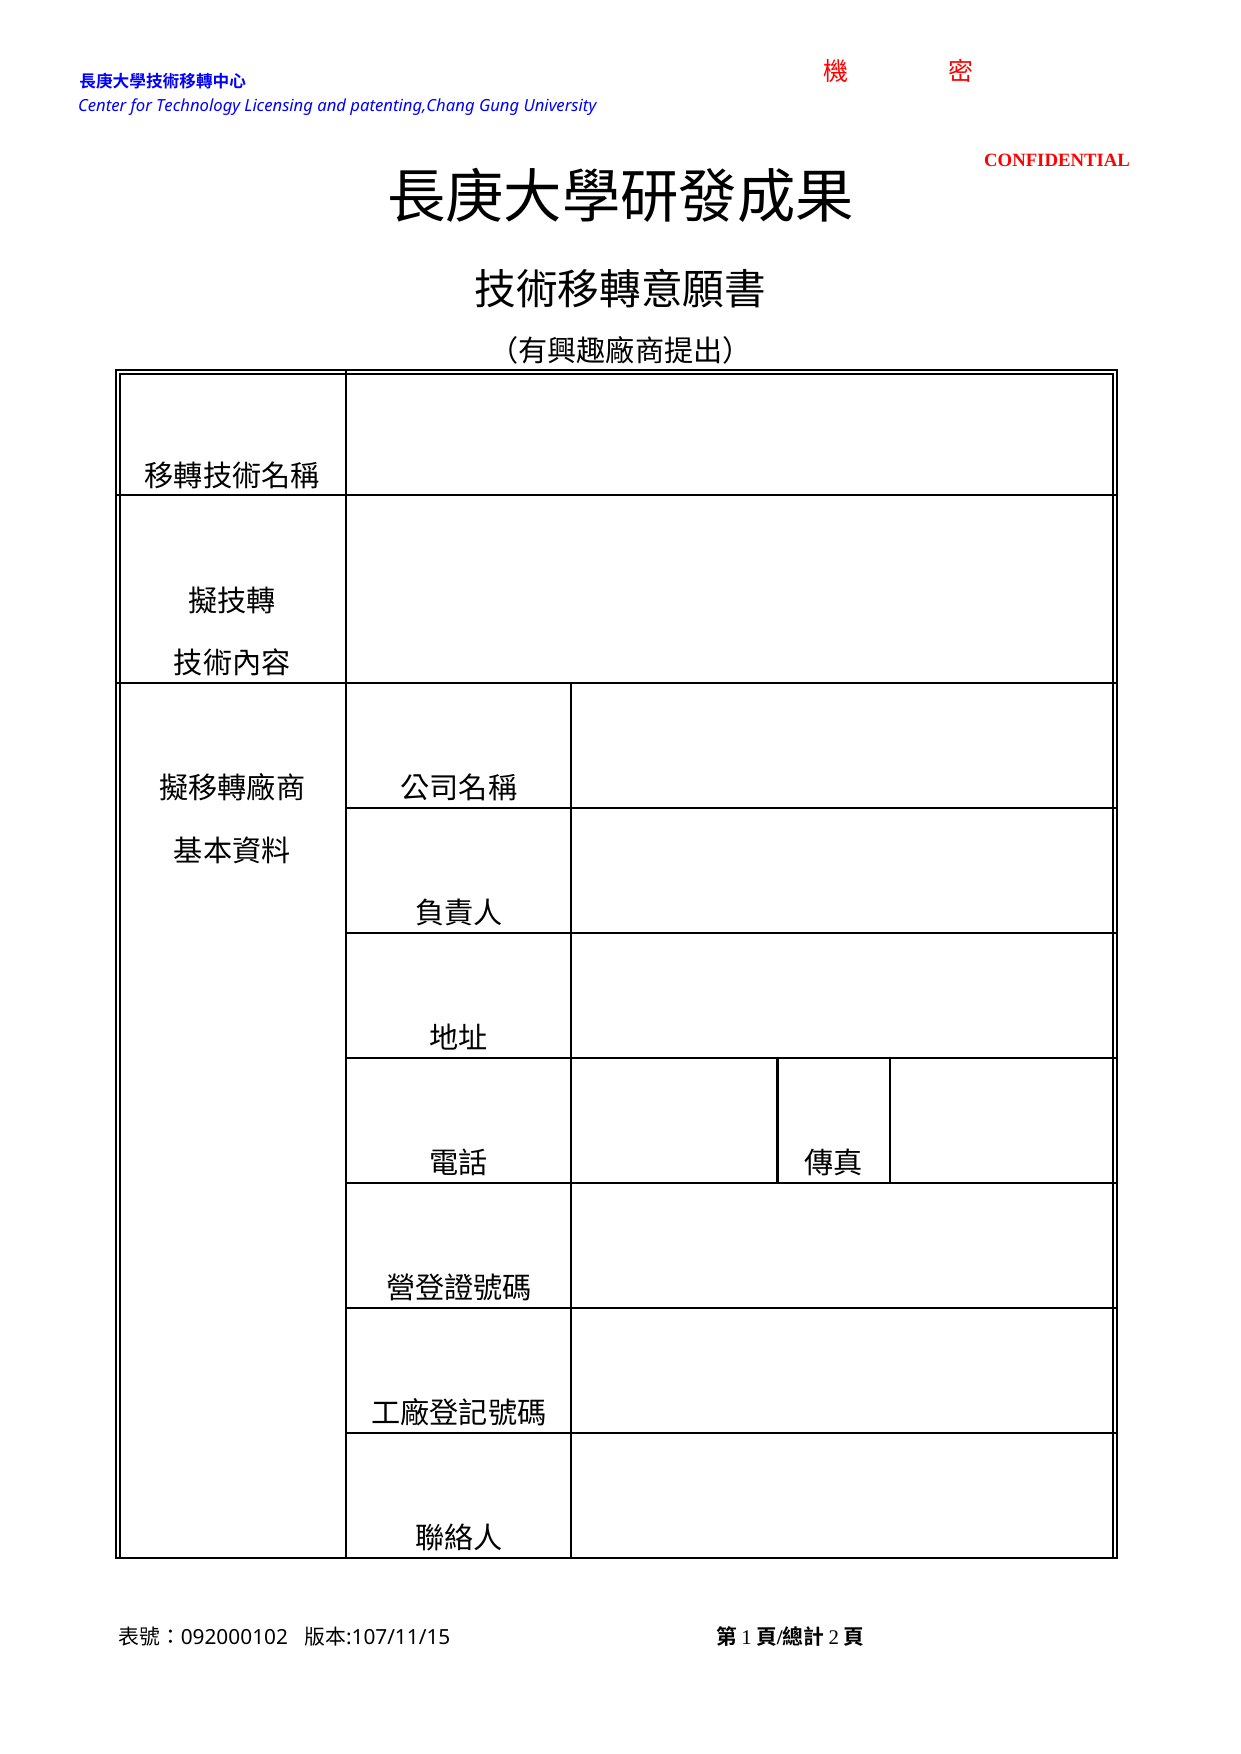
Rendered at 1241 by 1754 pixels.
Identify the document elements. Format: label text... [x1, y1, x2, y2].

table_cell 擬移轉廠商 基本資料 [121, 684, 345, 1557]
table_cell 公司名稱 [347, 684, 570, 807]
table_cell [572, 934, 1112, 1057]
table_cell [572, 1059, 776, 1182]
table_cell [572, 1184, 1112, 1307]
text 技術移轉意願書 [118, 244, 1122, 307]
table_header [347, 375, 1112, 494]
text 長庚大學研發成果 [118, 119, 1122, 244]
table_cell 地址 [347, 934, 570, 1057]
table_cell 工廠登記號碼 [347, 1309, 570, 1432]
table_cell 傳真 [779, 1059, 889, 1182]
table_header 移轉技術名稱 [121, 375, 345, 494]
table_cell 電話 [347, 1059, 570, 1182]
table_cell [572, 809, 1112, 932]
table_cell 聯絡人 [347, 1434, 570, 1557]
table_cell [572, 684, 1112, 807]
table_cell 擬技轉 技術內容 [121, 496, 345, 682]
table_cell 營登證號碼 [347, 1184, 570, 1307]
table_cell 負責人 [347, 809, 570, 932]
table_cell [347, 496, 1112, 682]
table_cell [572, 1309, 1112, 1432]
text （有興趣廠商提出） [118, 307, 1122, 369]
table_cell [891, 1059, 1112, 1182]
table_cell [572, 1434, 1112, 1557]
